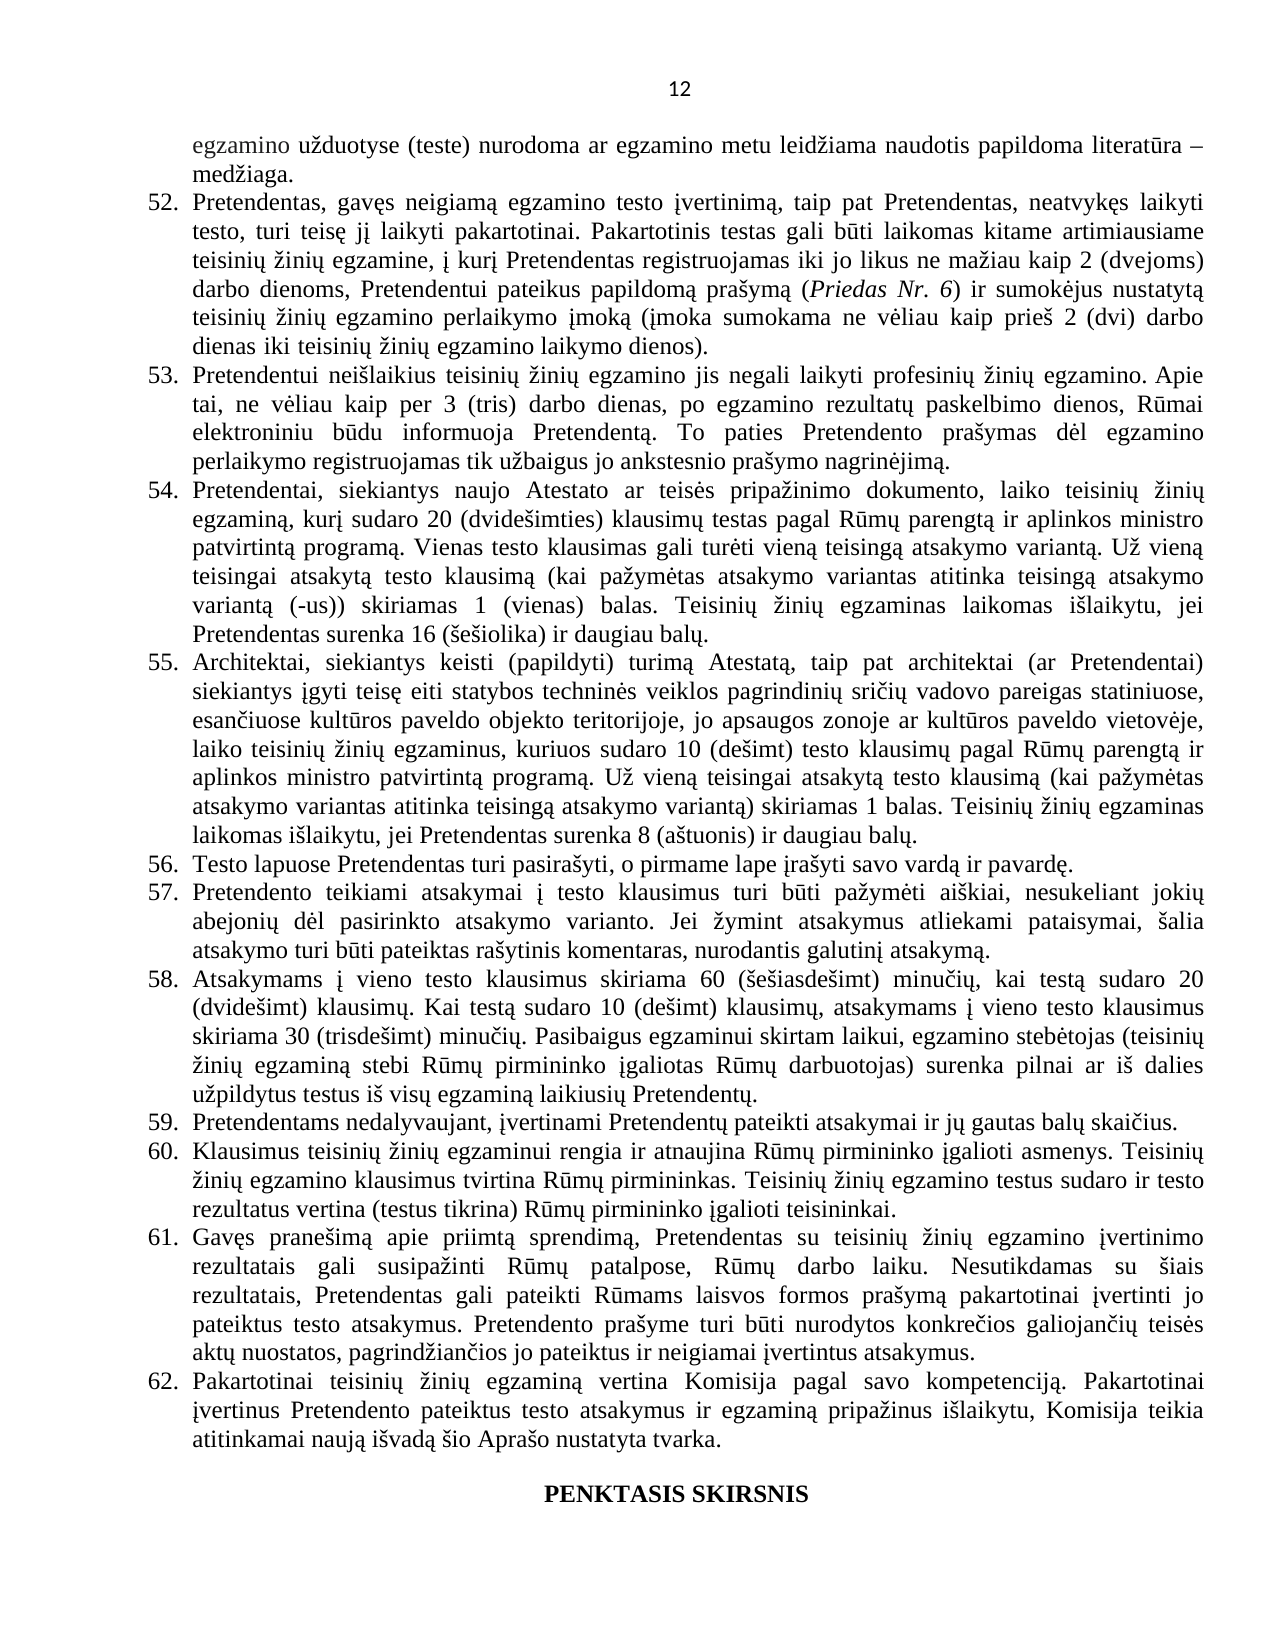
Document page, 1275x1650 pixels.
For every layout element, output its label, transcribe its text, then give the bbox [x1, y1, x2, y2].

text 55. Architektai, siekiantys keisti (papildyti) turimą Atestatą, taip pat architektai (ar Pretendentai) siekiantys įgyti teisę eiti statybos techninės veiklos pagrindinių sričių vadovo pareigas statiniuose, esančiuose kultūros paveldo objekto teritorijoje, jo apsaugos zonoje ar kultūros paveldo vietovėje, laiko teisinių žinių egzaminus, kuriuos sudaro 10 (dešimt) testo klausimų pagal Rūmų parengtą ir aplinkos ministro patvirtintą programą. Už vieną teisingai atsakytą testo klausimą (kai pažymėtas atsakymo variantas atitinka teisingą atsakymo variantą) skiriamas 1 balas. Teisinių žinių egzaminas laikomas išlaikytu, jei Pretendentas surenka 8 (aštuonis) ir daugiau balų. [148, 647, 1204, 849]
text 62. Pakartotinai teisinių žinių egzaminą vertina Komisija pagal savo kompetenciją. Pakartotinai įvertinus Pretendento pateiktus testo atsakymus ir egzaminą pripažinus išlaikytu, Komisija teikia atitinkamai naują išvadą šio Aprašo nustatyta tvarka. [148, 1366, 1204, 1452]
text 54. Pretendentai, siekiantys naujo Atestato ar teisės pripažinimo dokumento, laiko teisinių žinių egzaminą, kurį sudaro 20 (dvidešimties) klausimų testas pagal Rūmų parengtą ir aplinkos ministro patvirtintą programą. Vienas testo klausimas gali turėti vieną teisingą atsakymo variantą. Už vieną teisingai atsakytą testo klausimą (kai pažymėtas atsakymo variantas atitinka teisingą atsakymo variantą (-us)) skiriamas 1 (vienas) balas. Teisinių žinių egzaminas laikomas išlaikytu, jei Pretendentas surenka 16 (šešiolika) ir daugiau balų. [148, 475, 1204, 647]
text 59. Pretendentams nedalyvaujant, įvertinami Pretendentų pateikti atsakymai ir jų gautas balų skaičius. [148, 1107, 1204, 1136]
text 61. Gavęs pranešimą apie priimtą sprendimą, Pretendentas su teisinių žinių egzamino įvertinimo rezultatais gali susipažinti Rūmų patalpose, Rūmų darbo laiku. Nesutikdamas su šiais rezultatais, Pretendentas gali pateikti Rūmams laisvos formos prašymą pakartotinai įvertinti jo pateiktus testo atsakymus. Pretendento prašyme turi būti nurodytos konkrečios galiojančių teisės aktų nuostatos, pagrindžiančios jo pateiktus ir neigiamai įvertintus atsakymus. [148, 1222, 1204, 1366]
text 57. Pretendento teikiami atsakymai į testo klausimus turi būti pažymėti aiškiai, nesukeliant jokių abejonių dėl pasirinkto atsakymo varianto. Jei žymint atsakymus atliekami pataisymai, šalia atsakymo turi būti pateiktas rašytinis komentaras, nurodantis galutinį atsakymą. [148, 877, 1204, 964]
text egzamino užduotyse (teste) nurodoma ar egzamino metu leidžiama naudotis papildoma literatūra – medžiaga. [148, 130, 1204, 187]
text PENKTASIS SKIRSNIS [148, 1479, 1211, 1508]
text 60. Klausimus teisinių žinių egzaminui rengia ir atnaujina Rūmų pirmininko įgalioti asmenys. Teisinių žinių egzamino klausimus tvirtina Rūmų pirmininkas. Teisinių žinių egzamino testus sudaro ir testo rezultatus vertina (testus tikrina) Rūmų pirmininko įgalioti teisininkai. [148, 1136, 1204, 1222]
text 58. Atsakymams į vieno testo klausimus skiriama 60 (šešiasdešimt) minučių, kai testą sudaro 20 (dvidešimt) klausimų. Kai testą sudaro 10 (dešimt) klausimų, atsakymams į vieno testo klausimus skiriama 30 (trisdešimt) minučių. Pasibaigus egzaminui skirtam laikui, egzamino stebėtojas (teisinių žinių egzaminą stebi Rūmų pirmininko įgaliotas Rūmų darbuotojas) surenka pilnai ar iš dalies užpildytus testus iš visų egzaminą laikiusių Pretendentų. [148, 964, 1204, 1107]
text 53. Pretendentui neišlaikius teisinių žinių egzamino jis negali laikyti profesinių žinių egzamino. Apie tai, ne vėliau kaip per 3 (tris) darbo dienas, po egzamino rezultatų paskelbimo dienos, Rūmai elektroniniu būdu informuoja Pretendentą. To paties Pretendento prašymas dėl egzamino perlaikymo registruojamas tik užbaigus jo ankstesnio prašymo nagrinėjimą. [148, 360, 1204, 475]
text 56. Testo lapuose Pretendentas turi pasirašyti, o pirmame lape įrašyti savo vardą ir pavardę. [148, 849, 1204, 877]
text 52. Pretendentas, gavęs neigiamą egzamino testo įvertinimą, taip pat Pretendentas, neatvykęs laikyti testo, turi teisę jį laikyti pakartotinai. Pakartotinis testas gali būti laikomas kitame artimiausiame teisinių žinių egzamine, į kurį Pretendentas registruojamas iki jo likus ne mažiau kaip 2 (dvejoms) darbo dienoms, Pretendentui pateikus papildomą prašymą (Priedas Nr. 6) ir sumokėjus nustatytą teisinių žinių egzamino perlaikymo įmoką (įmoka sumokama ne vėliau kaip prieš 2 (dvi) darbo dienas iki teisinių žinių egzamino laikymo dienos). [148, 187, 1204, 360]
